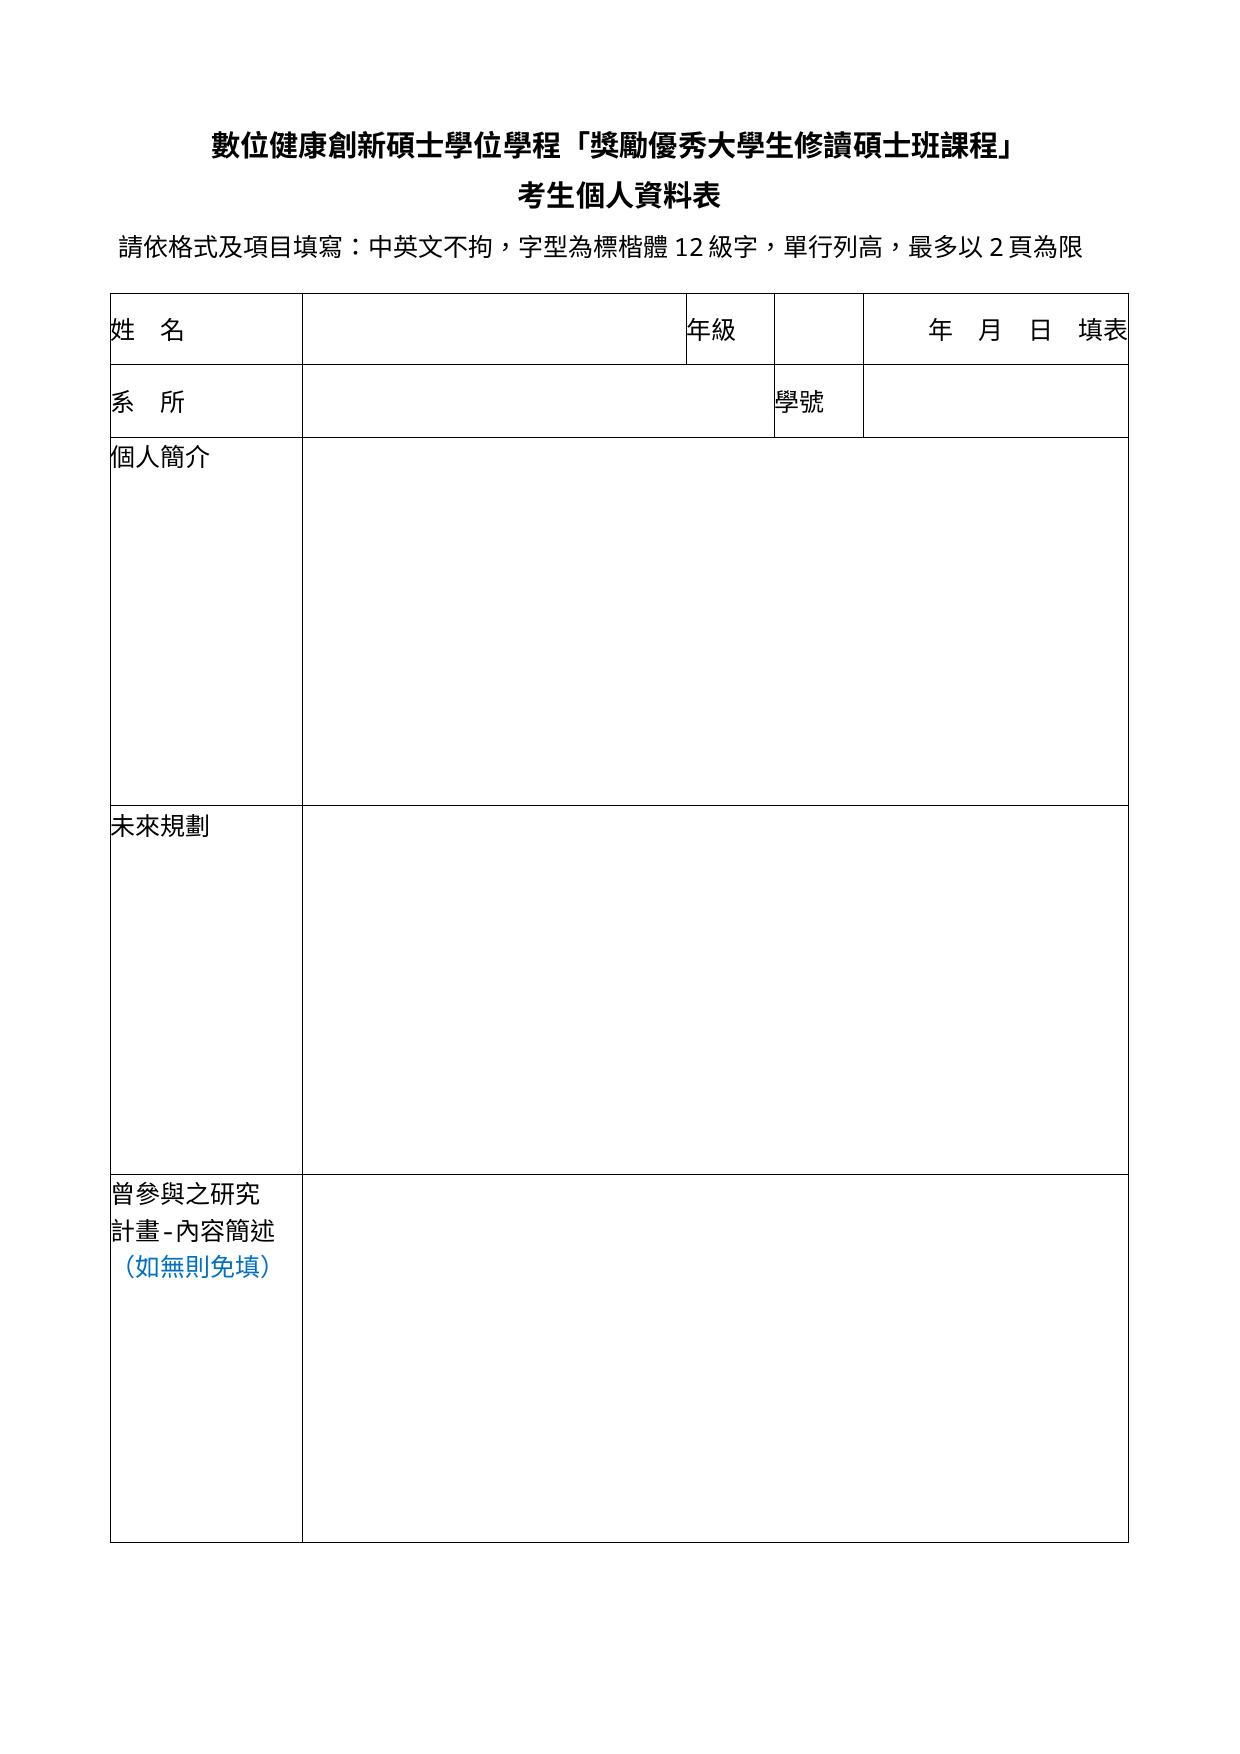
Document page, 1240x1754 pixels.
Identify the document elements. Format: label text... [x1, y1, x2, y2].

table_header 姓 名 [111, 294, 302, 364]
text 考生個人資料表 [110, 179, 1128, 214]
text 請依格式及項目填寫：中英文不拘，字型為標楷體12級字，單行列高，最多以2頁為限 [119, 232, 1128, 262]
table_header [303, 294, 686, 364]
text 數位健康創新碩士學位學程「獎勵優秀大學生修讀碩士班課程」 [110, 129, 1128, 164]
table_header 年 月 日 填表 [864, 294, 1128, 364]
table_cell 曾參與之研究 計畫-內容簡述 （如無則免填） [111, 1175, 302, 1542]
table_cell 系 所 [111, 365, 302, 437]
table_cell [303, 438, 1128, 805]
table_cell 未來規劃 [111, 806, 302, 1174]
table_cell 學號 [775, 365, 863, 437]
table_cell [303, 806, 1128, 1174]
table_cell [864, 365, 1128, 437]
table_cell [303, 365, 774, 437]
table_cell [303, 1175, 1128, 1542]
table_cell 個人簡介 [111, 438, 302, 805]
table_header [775, 294, 863, 364]
table_header 年級 [687, 294, 774, 364]
